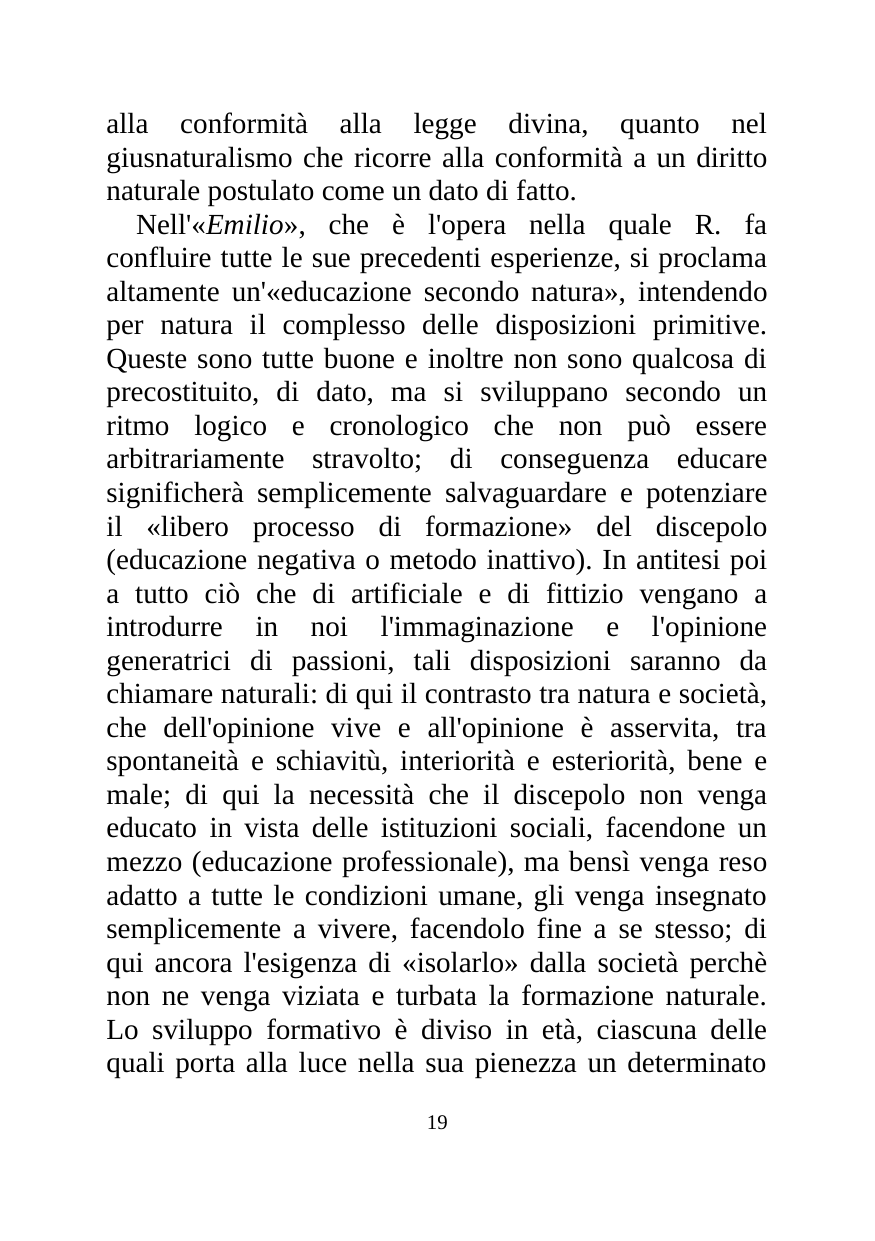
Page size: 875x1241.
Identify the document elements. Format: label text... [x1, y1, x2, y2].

text alla conformità alla legge divina, quanto nel giusnaturalismo che ricorre alla conformità a un diritto naturale postulato come un dato di fatto. [106, 106, 768, 207]
text Nell'«Emilio», che è l'opera nella quale R. fa confluire tutte le sue precedenti esperienze, si proclama altamente un'«educazione secondo natura», intendendo per natura il complesso delle disposizioni primitive. Queste sono tutte buone e inoltre non sono qualcosa di precostituito, di dato, ma si sviluppano secondo un ritmo logico e cronologico che non può essere arbitrariamente stravolto; di conseguenza educare significherà semplicemente salvaguardare e potenziare il «libero processo di formazione» del discepolo (educazione negativa o metodo inattivo). In antitesi poi a tutto ciò che di artificiale e di fittizio vengano a introdurre in noi l'immaginazione e l'opinione generatrici di passioni, tali disposizioni saranno da chiamare naturali: di qui il contrasto tra natura e società, che dell'opinione vive e all'opinione è asservita, tra spontaneità e schiavitù, interiorità e esteriorità, bene e male; di qui la necessità che il discepolo non venga educato in vista delle istituzioni sociali, facendone un mezzo (educazione professionale), ma bensì venga reso adatto a tutte le condizioni umane, gli venga insegnato semplicemente a vivere, facendolo fine a se stesso; di qui ancora l'esigenza di «isolarlo» dalla società perchè non ne venga viziata e turbata la formazione naturale. Lo sviluppo formativo è diviso in età, ciascuna delle quali porta alla luce nella sua pienezza un determinato [106, 207, 768, 1079]
